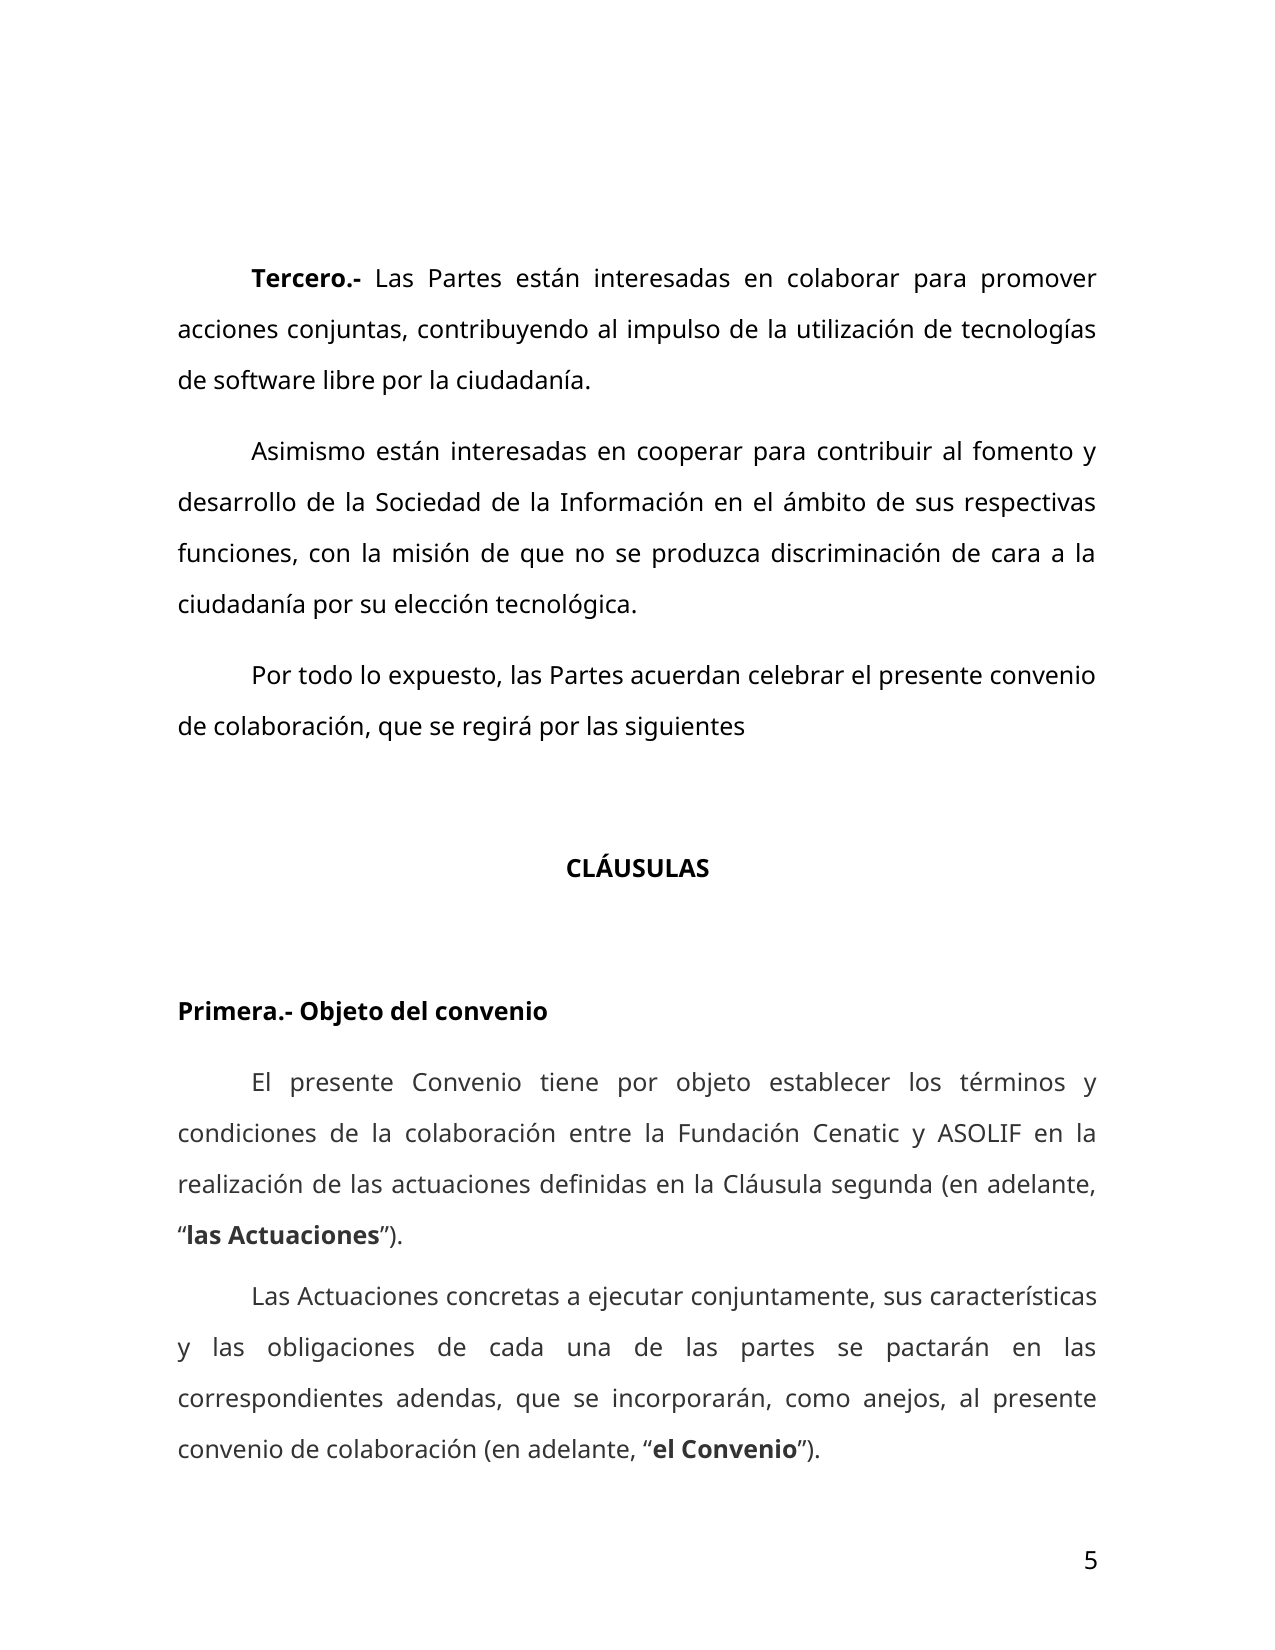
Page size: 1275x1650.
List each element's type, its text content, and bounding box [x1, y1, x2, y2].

text Tercero.- Las Partes están interesadas en colaborar para promover acciones conjuntas, contribuyendo al impulso de la utilización de tecnologías de software libre por la ciudadanía. [177, 261, 1098, 397]
text CLÁUSULAS [177, 851, 1098, 885]
text Las Actuaciones concretas a ejecutar conjuntamente, sus características y las obligaciones de cada una de las partes se pactarán en las correspondientes adendas, que se incorporarán, como anejos, al presente convenio de colaboración (en adelante, “el Convenio”). [177, 1278, 1098, 1466]
text Por todo lo expuesto, las Partes acuerdan celebrar el presente convenio de colaboración, que se regirá por las siguientes [177, 658, 1098, 743]
text El presente Convenio tiene por objeto establecer los términos y condiciones de la colaboración entre la Fundación Cenatic y ASOLIF en la realización de las actuaciones definidas en la Cláusula segunda (en adelante, “las Actuaciones”). [177, 1064, 1098, 1251]
text Primera.- Objeto del convenio [177, 993, 1098, 1027]
text Asimismo están interesadas en cooperar para contribuir al fomento y desarrollo de la Sociedad de la Información en el ámbito de sus respectivas funciones, con la misión de que no se produzca discriminación de cara a la ciudadanía por su elección tecnológica. [177, 434, 1098, 621]
